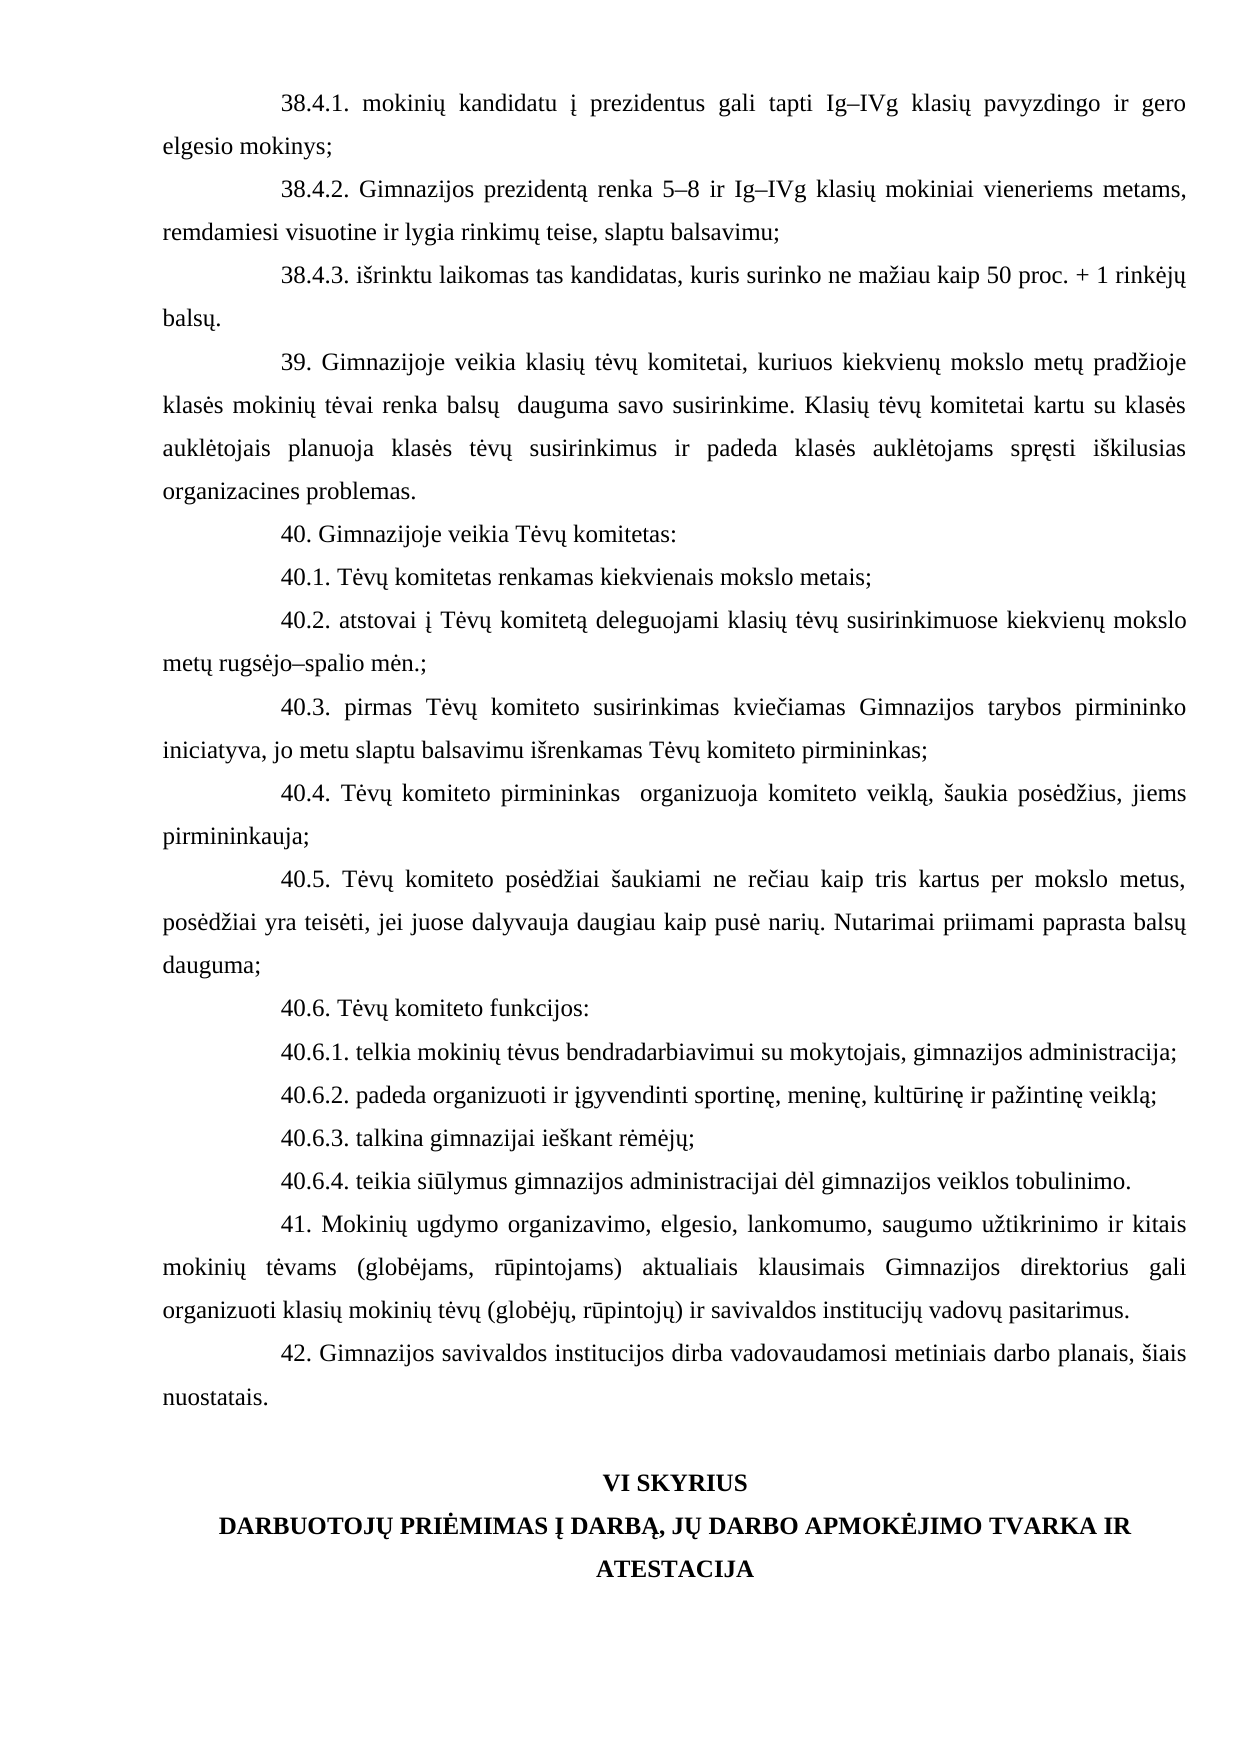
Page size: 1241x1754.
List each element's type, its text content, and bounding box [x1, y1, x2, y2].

text 40.6.3. talkina gimnazijai ieškant rėmėjų; [162, 1123, 1187, 1152]
text 40.2. atstovai į Tėvų komitetą deleguojami klasių tėvų susirinkimuose kiekvienų mokslo metų rugsėjo–spalio mėn.; [162, 605, 1187, 677]
text 40.5. Tėvų komiteto posėdžiai šaukiami ne rečiau kaip tris kartus per mokslo metus, posėdžiai yra teisėti, jei juose dalyvauja daugiau kaip pusė narių. Nutarimai priimami paprasta balsų dauguma; [162, 864, 1187, 979]
text 40.4. Tėvų komiteto pirmininkas organizuoja komiteto veiklą, šaukia posėdžius, jiems pirmininkauja; [162, 778, 1187, 850]
text 40.6. Tėvų komiteto funkcijos: [162, 993, 1187, 1022]
text 38.4.3. išrinktu laikomas tas kandidatas, kuris surinko ne mažiau kaip 50 proc. + 1 rinkėjų balsų. [162, 260, 1187, 332]
text 40.6.2. padeda organizuoti ir įgyvendinti sportinę, meninę, kultūrinę ir pažintinę veiklą; [162, 1080, 1187, 1108]
text 40.1. Tėvų komitetas renkamas kiekvienais mokslo metais; [281, 562, 1187, 591]
text DARBUOTOJŲ PRIĖMIMAS Į DARBĄ, JŲ DARBO APMOKĖJIMO TVARKA IR ATESTACIJA [162, 1511, 1187, 1583]
text 40.6.4. teikia siūlymus gimnazijos administracijai dėl gimnazijos veiklos tobulinimo. [162, 1166, 1187, 1195]
text 38.4.2. Gimnazijos prezidentą renka 5–8 ir Ig–IVg klasių mokiniai vieneriems metams, remdamiesi visuotine ir lygia rinkimų teise, slaptu balsavimu; [162, 174, 1187, 246]
text 40.6.1. telkia mokinių tėvus bendradarbiavimui su mokytojais, gimnazijos administracija; [162, 1037, 1187, 1065]
text VI SKYRIUS [162, 1468, 1187, 1497]
text 39. Gimnazijoje veikia klasių tėvų komitetai, kuriuos kiekvienų mokslo metų pradžioje klasės mokinių tėvai renka balsų dauguma savo susirinkime. Klasių tėvų komitetai kartu su klasės auklėtojais planuoja klasės tėvų susirinkimus ir padeda klasės auklėtojams spręsti iškilusias organizacines problemas. [162, 347, 1187, 505]
text 40. Gimnazijoje veikia Tėvų komitetas: [281, 519, 1187, 548]
text 42. Gimnazijos savivaldos institucijos dirba vadovaudamosi metiniais darbo planais, šiais nuostatais. [162, 1338, 1187, 1410]
text 40.3. pirmas Tėvų komiteto susirinkimas kviečiamas Gimnazijos tarybos pirmininko iniciatyva, jo metu slaptu balsavimu išrenkamas Tėvų komiteto pirmininkas; [162, 692, 1187, 763]
text 38.4.1. mokinių kandidatu į prezidentus gali tapti Ig–IVg klasių pavyzdingo ir gero elgesio mokinys; [162, 88, 1187, 160]
text 41. Mokinių ugdymo organizavimo, elgesio, lankomumo, saugumo užtikrinimo ir kitais mokinių tėvams (globėjams, rūpintojams) aktualiais klausimais Gimnazijos direktorius gali organizuoti klasių mokinių tėvų (globėjų, rūpintojų) ir savivaldos institucijų vadovų pasitarimus. [162, 1209, 1187, 1324]
